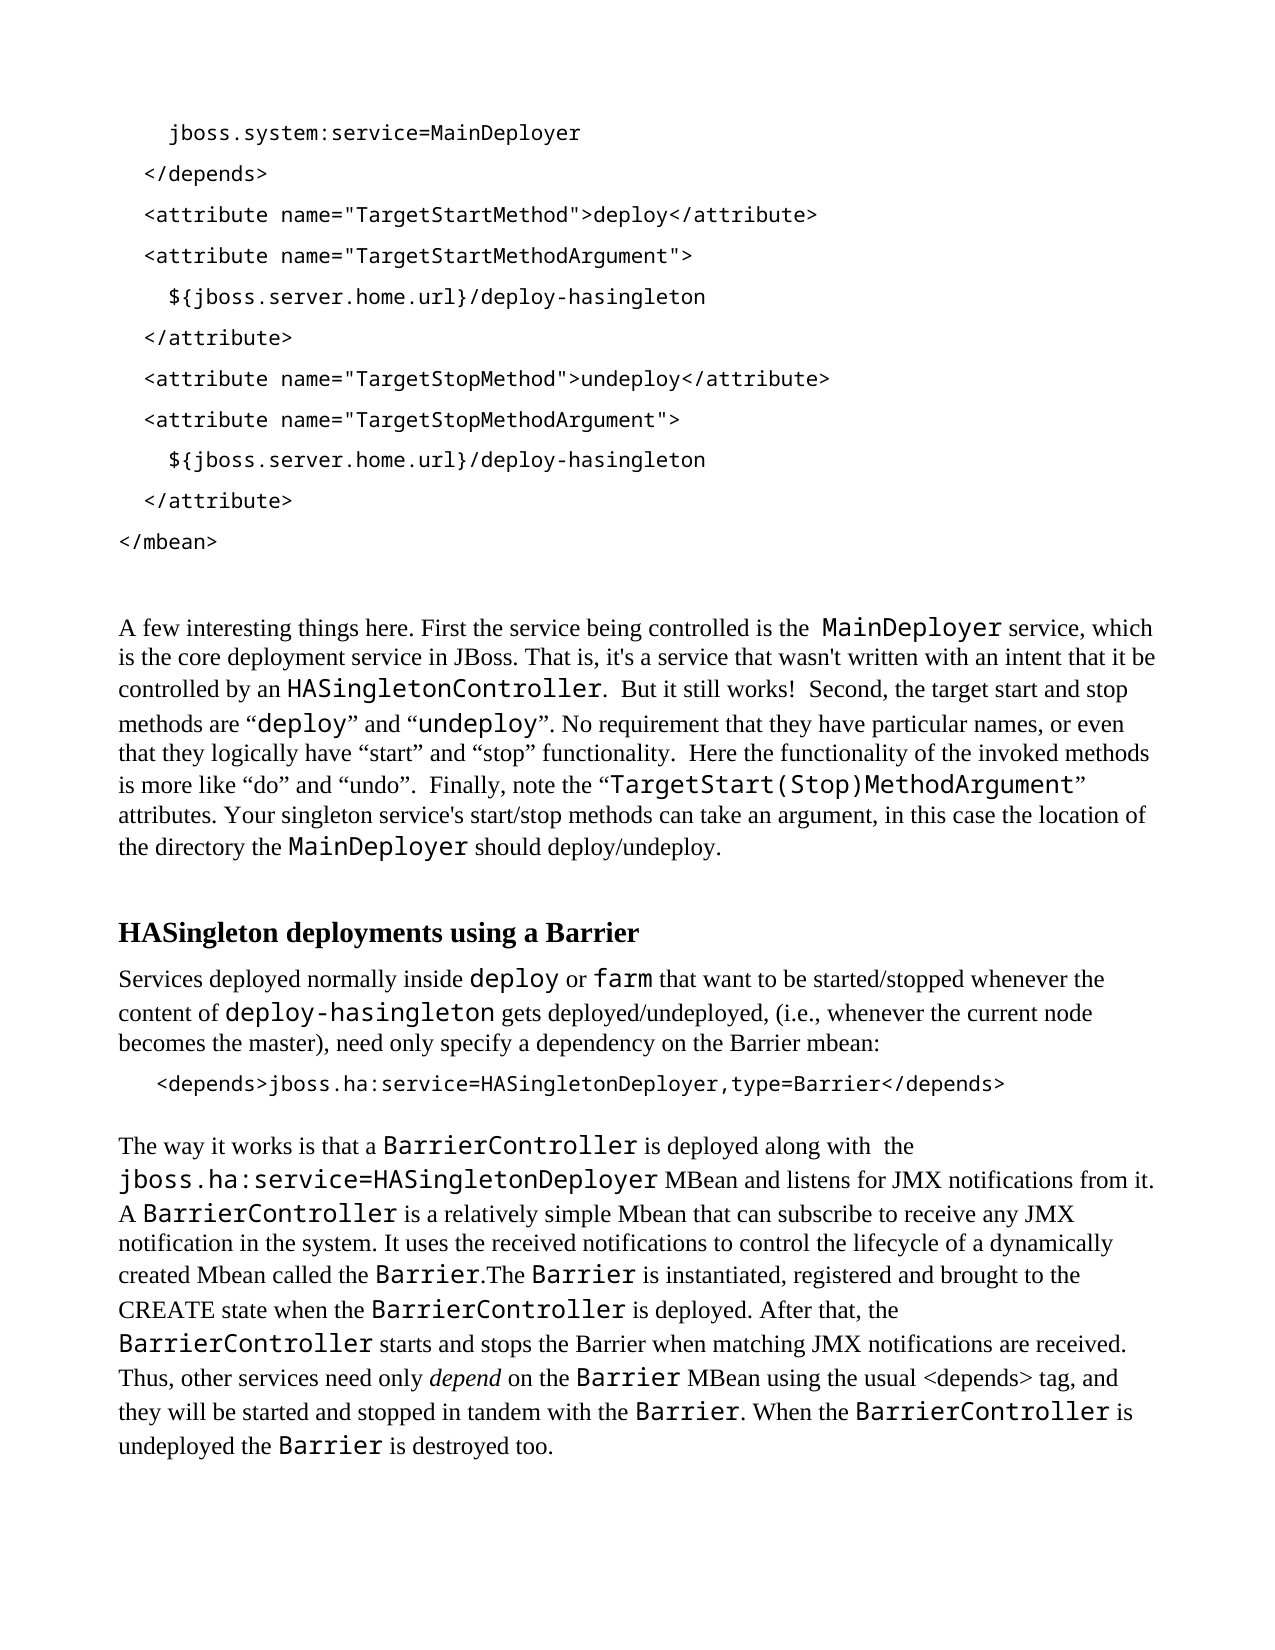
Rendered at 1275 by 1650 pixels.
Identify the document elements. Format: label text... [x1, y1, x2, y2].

text jboss.system:service=MainDeployer [118, 118, 1157, 147]
text </depends> [118, 159, 1157, 187]
text </mbean> [118, 527, 1157, 556]
text Services deployed normally inside deploy or farm that want to be started/stopped whenever the content of deploy-hasingleton gets deployed/undeployed, (i.e., whenever the current node becomes the master), need only specify a dependency on the Barrier mbean: [118, 961, 1157, 1057]
text ${jboss.server.home.url}/deploy-hasingleton [118, 446, 1157, 474]
text </attribute> [118, 323, 1157, 351]
text <depends>jboss.ha:service=HASingletonDeployer,type=Barrier</depends> [118, 1069, 1157, 1098]
text HASingleton deployments using a Barrier [118, 916, 1157, 948]
text ${jboss.server.home.url}/deploy-hasingleton [118, 282, 1157, 310]
text <attribute name="TargetStopMethod">undeploy</attribute> [118, 364, 1157, 392]
text </attribute> [118, 487, 1157, 515]
text The way it works is that a BarrierController is deployed along with the jboss.ha:service=HASingletonDeployer MBean and listens for JMX notifications from it. A BarrierController is a relatively simple Mbean that can subscribe to receive any JMX notification in the system. It uses the received notifications to control the lifecycle of a dynamically created Mbean called the Barrier.The Barrier is instantiated, registered and brought to the CREATE state when the BarrierController is deployed. After that, the BarrierController starts and stops the Barrier when matching JMX notifications are received. Thus, other services need only depend on the Barrier MBean using the usual <depends> tag, and they will be started and stopped in tandem with the Barrier. When the BarrierController is undeployed the Barrier is destroyed too. [118, 1127, 1157, 1462]
text A few interesting things here. First the service being controlled is the MainDeployer service, which is the core deployment service in JBoss. That is, it's a service that wasn't written with an intent that it be controlled by an HASingletonController. But it still works! Second, the target start and stop methods are “deploy” and “undeploy”. No requirement that they have particular names, or even that they logically have “start” and “stop” functionality. Here the functionality of the invoked methods is more like “do” and “undo”. Finally, note the “TargetStart(Stop)MethodArgument” attributes. Your singleton service's start/stop methods can take an argument, in this case the location of the directory the MainDeployer should deploy/undeploy. [118, 609, 1157, 863]
text <attribute name="TargetStartMethodArgument"> [118, 241, 1157, 269]
text <attribute name="TargetStopMethodArgument"> [118, 405, 1157, 433]
text <attribute name="TargetStartMethod">deploy</attribute> [118, 200, 1157, 228]
